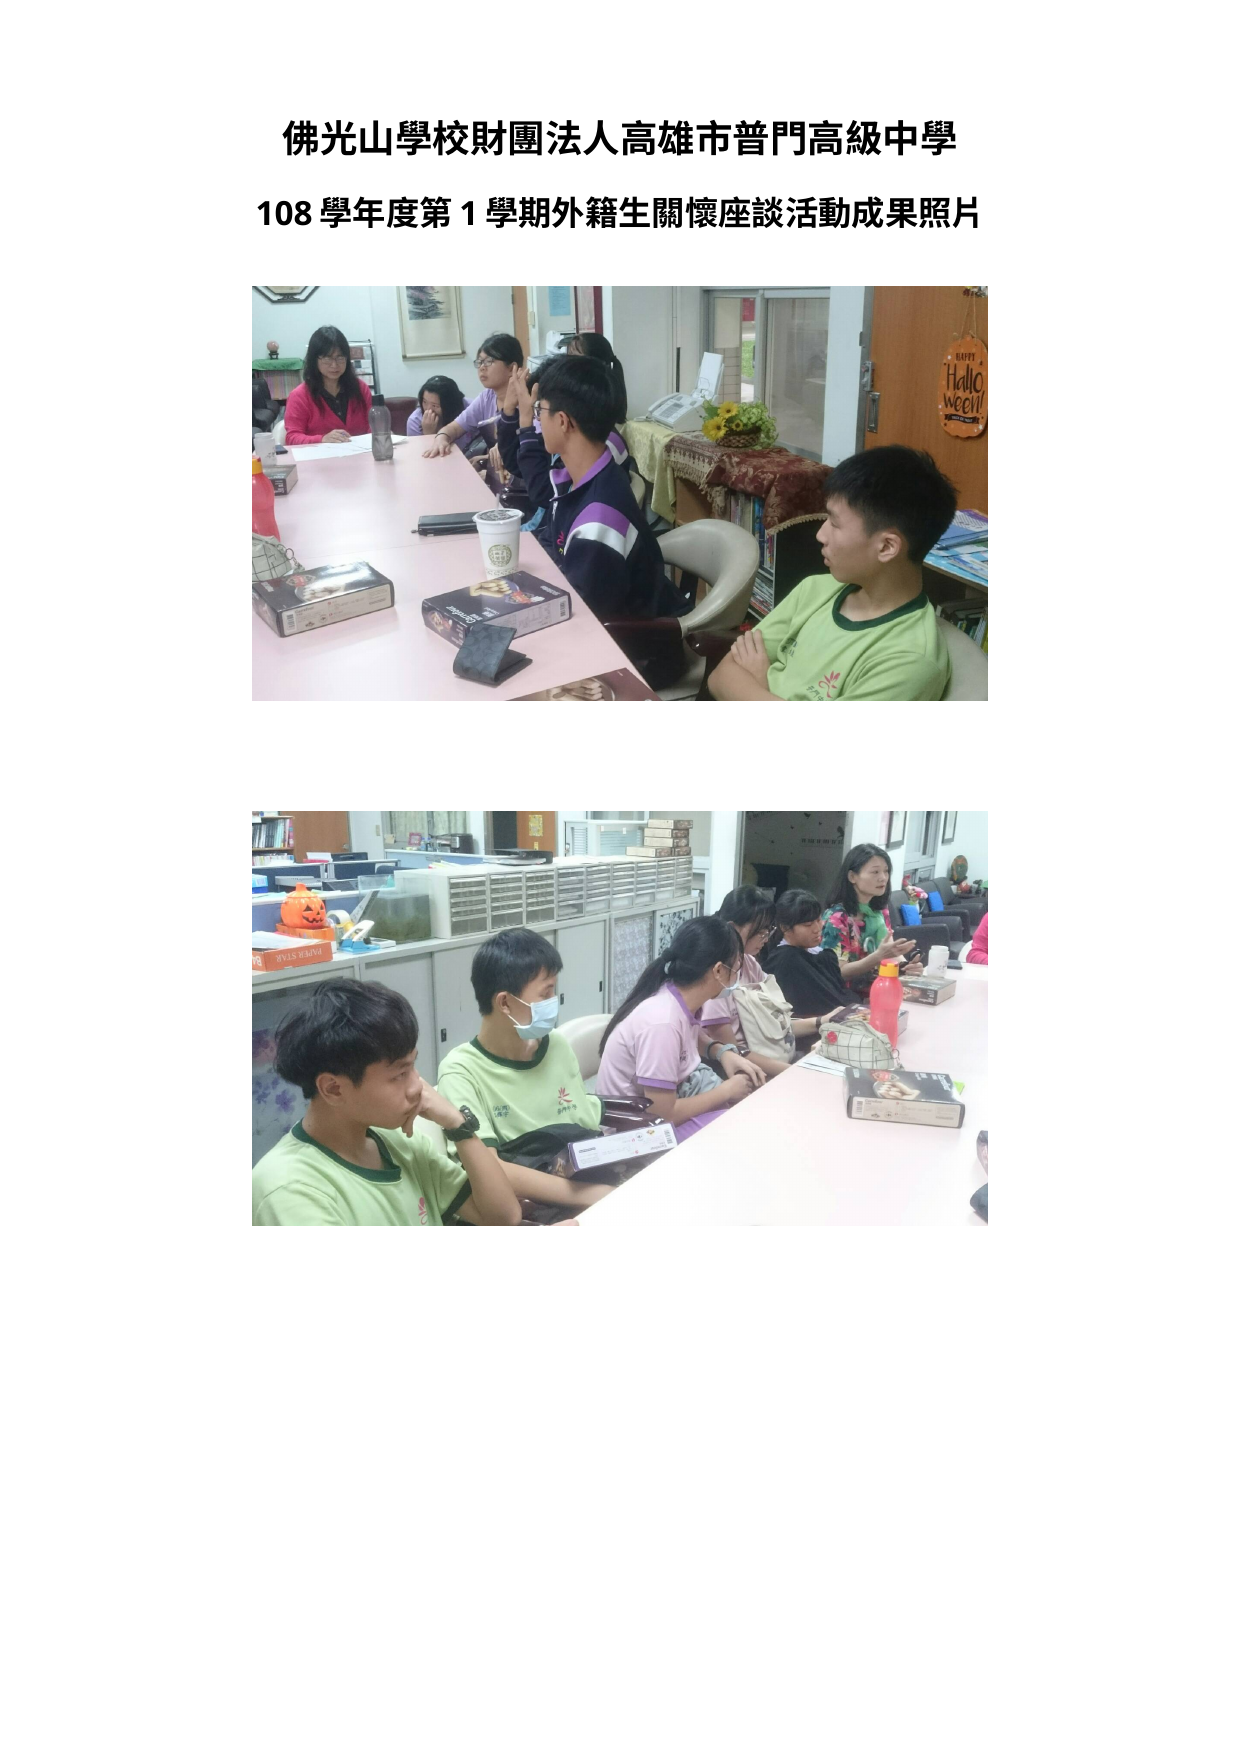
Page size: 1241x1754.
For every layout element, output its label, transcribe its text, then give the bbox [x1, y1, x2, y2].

text 108學年度第1學期外籍生關懷座談活動成果照片 [118, 174, 1122, 249]
picture [252, 286, 988, 701]
picture [252, 811, 988, 1226]
text 佛光山學校財團法人高雄市普門高級中學 [118, 99, 1122, 174]
